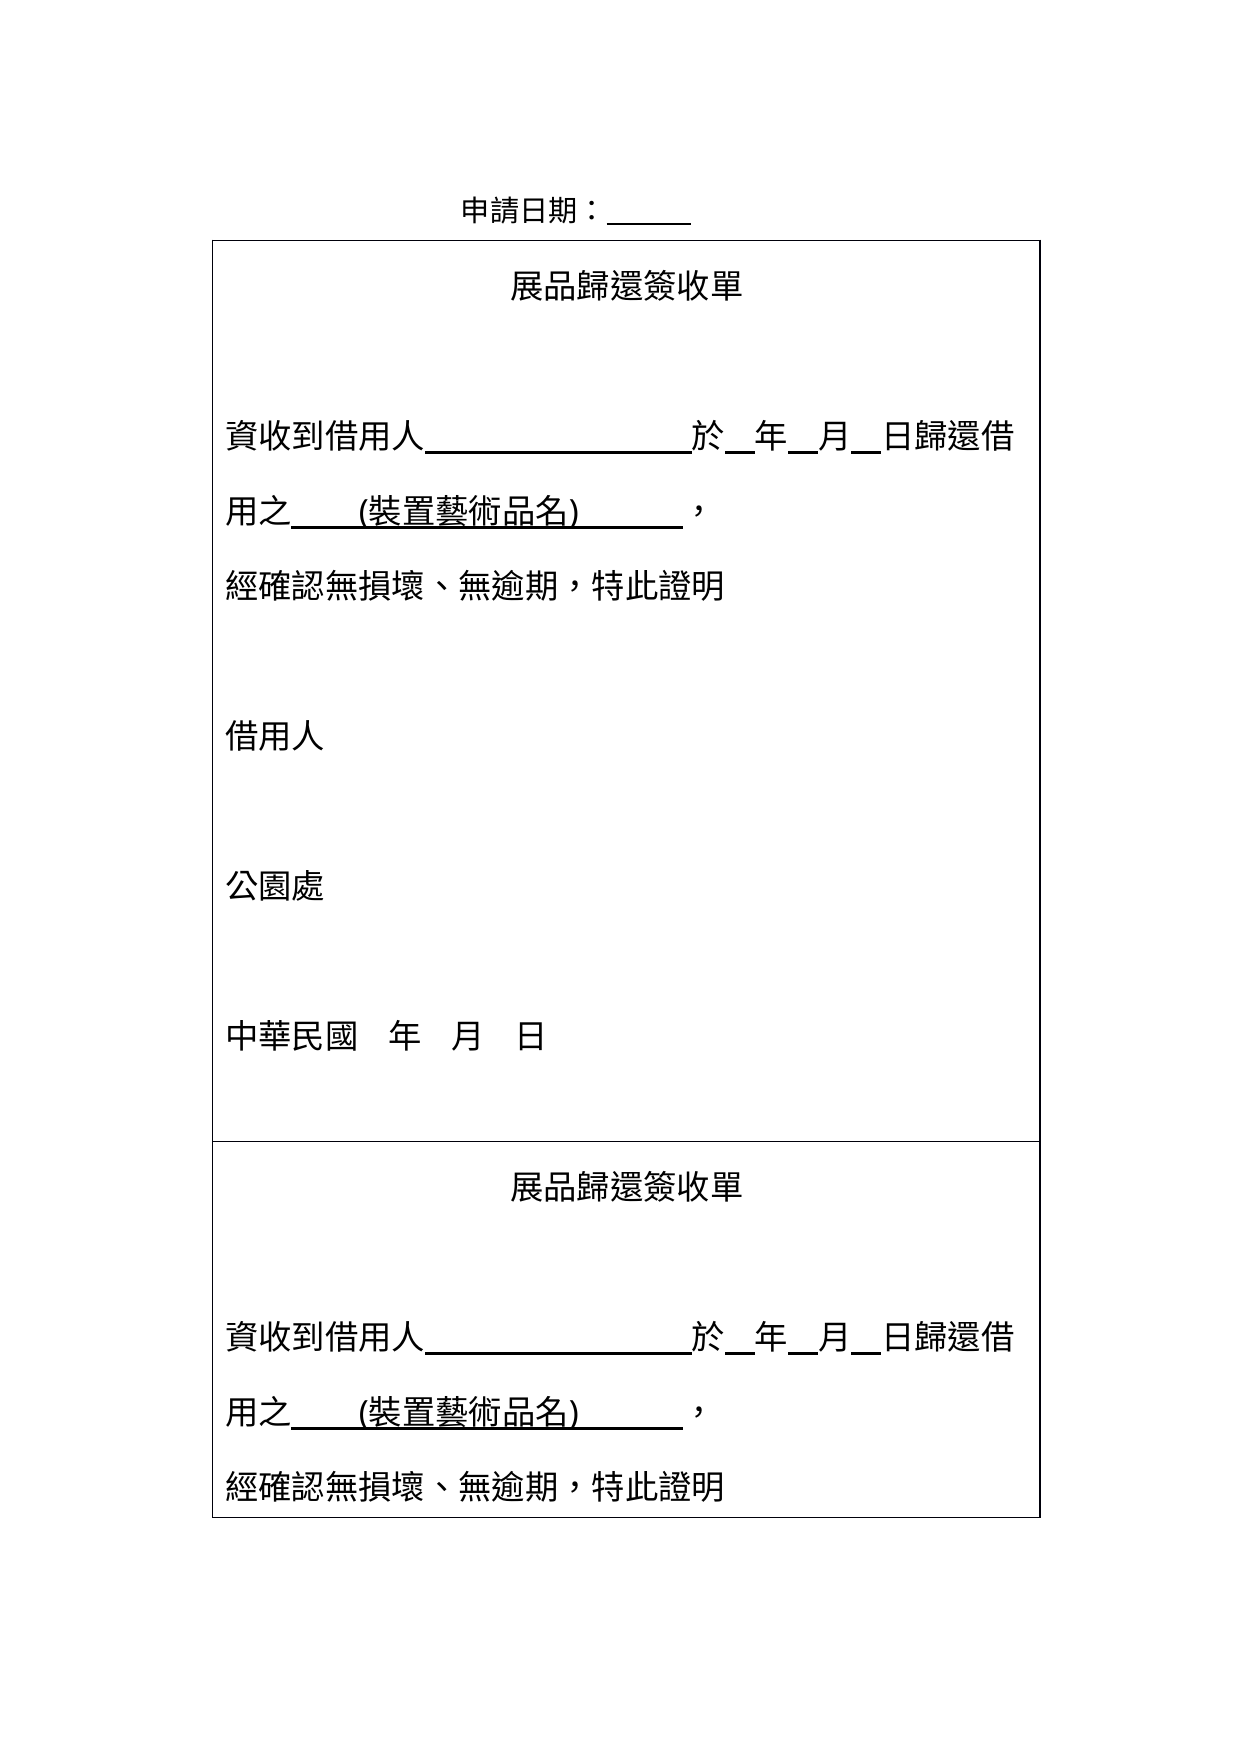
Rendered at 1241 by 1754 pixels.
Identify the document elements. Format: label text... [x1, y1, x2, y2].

table_header 展品歸還簽收單 資收到借用人 於 年 月 日歸還借用之 (裝置藝術品名) ， 經確認無損壞、無逾期，特此證明 借用人 公園處 中華民國 年 月 日 [213, 241, 1039, 1141]
text 申請日期： [187, 164, 1053, 239]
table_cell 展品歸還簽收單 資收到借用人 於 年 月 日歸還借用之 (裝置藝術品名) ， 經確認無損壞、無逾期，特此證明 [213, 1142, 1039, 1517]
